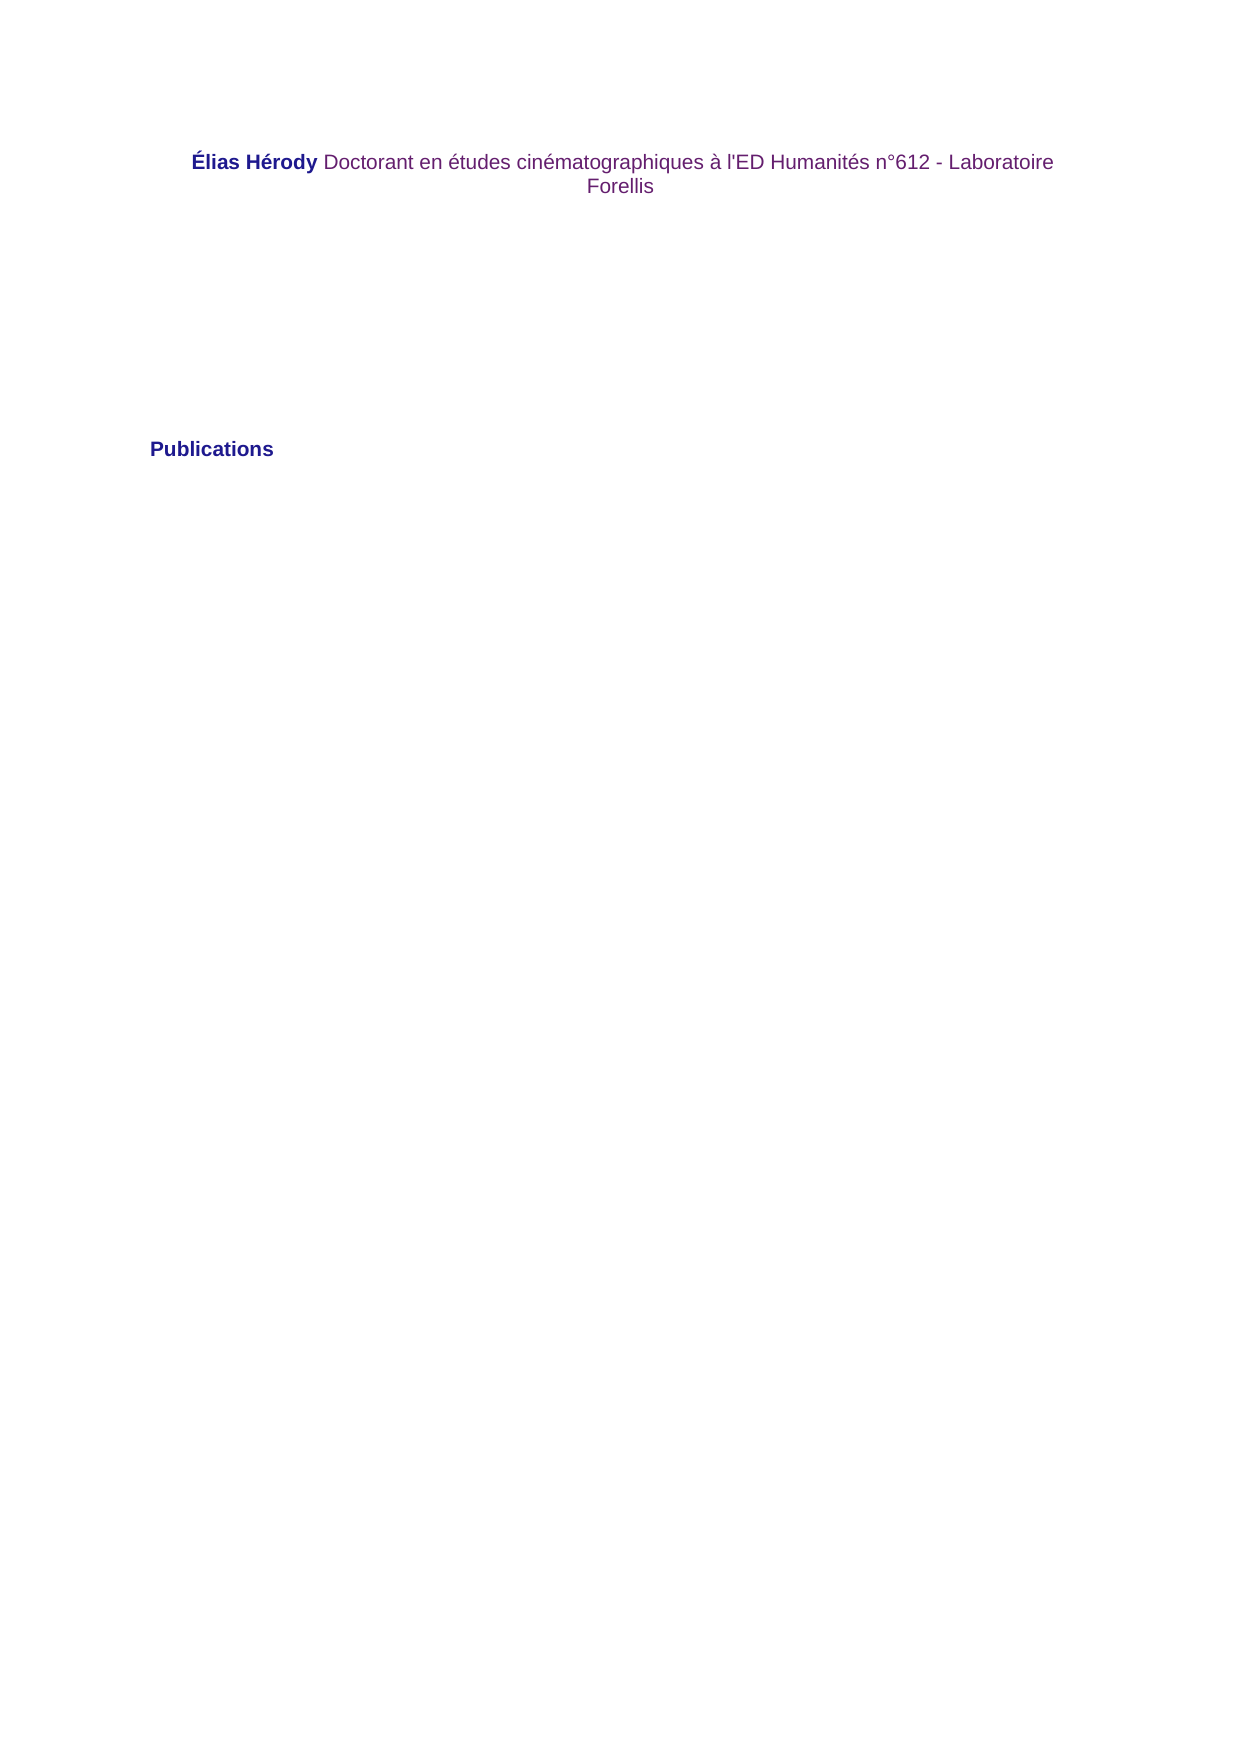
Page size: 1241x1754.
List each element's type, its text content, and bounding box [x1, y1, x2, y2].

subtitle Élias Hérody Doctorant en études cinématographiques à l'ED Humanités n°612 - Laboratoire Forellis [150, 150, 1090, 198]
subtitle Publications [150, 436, 1090, 460]
